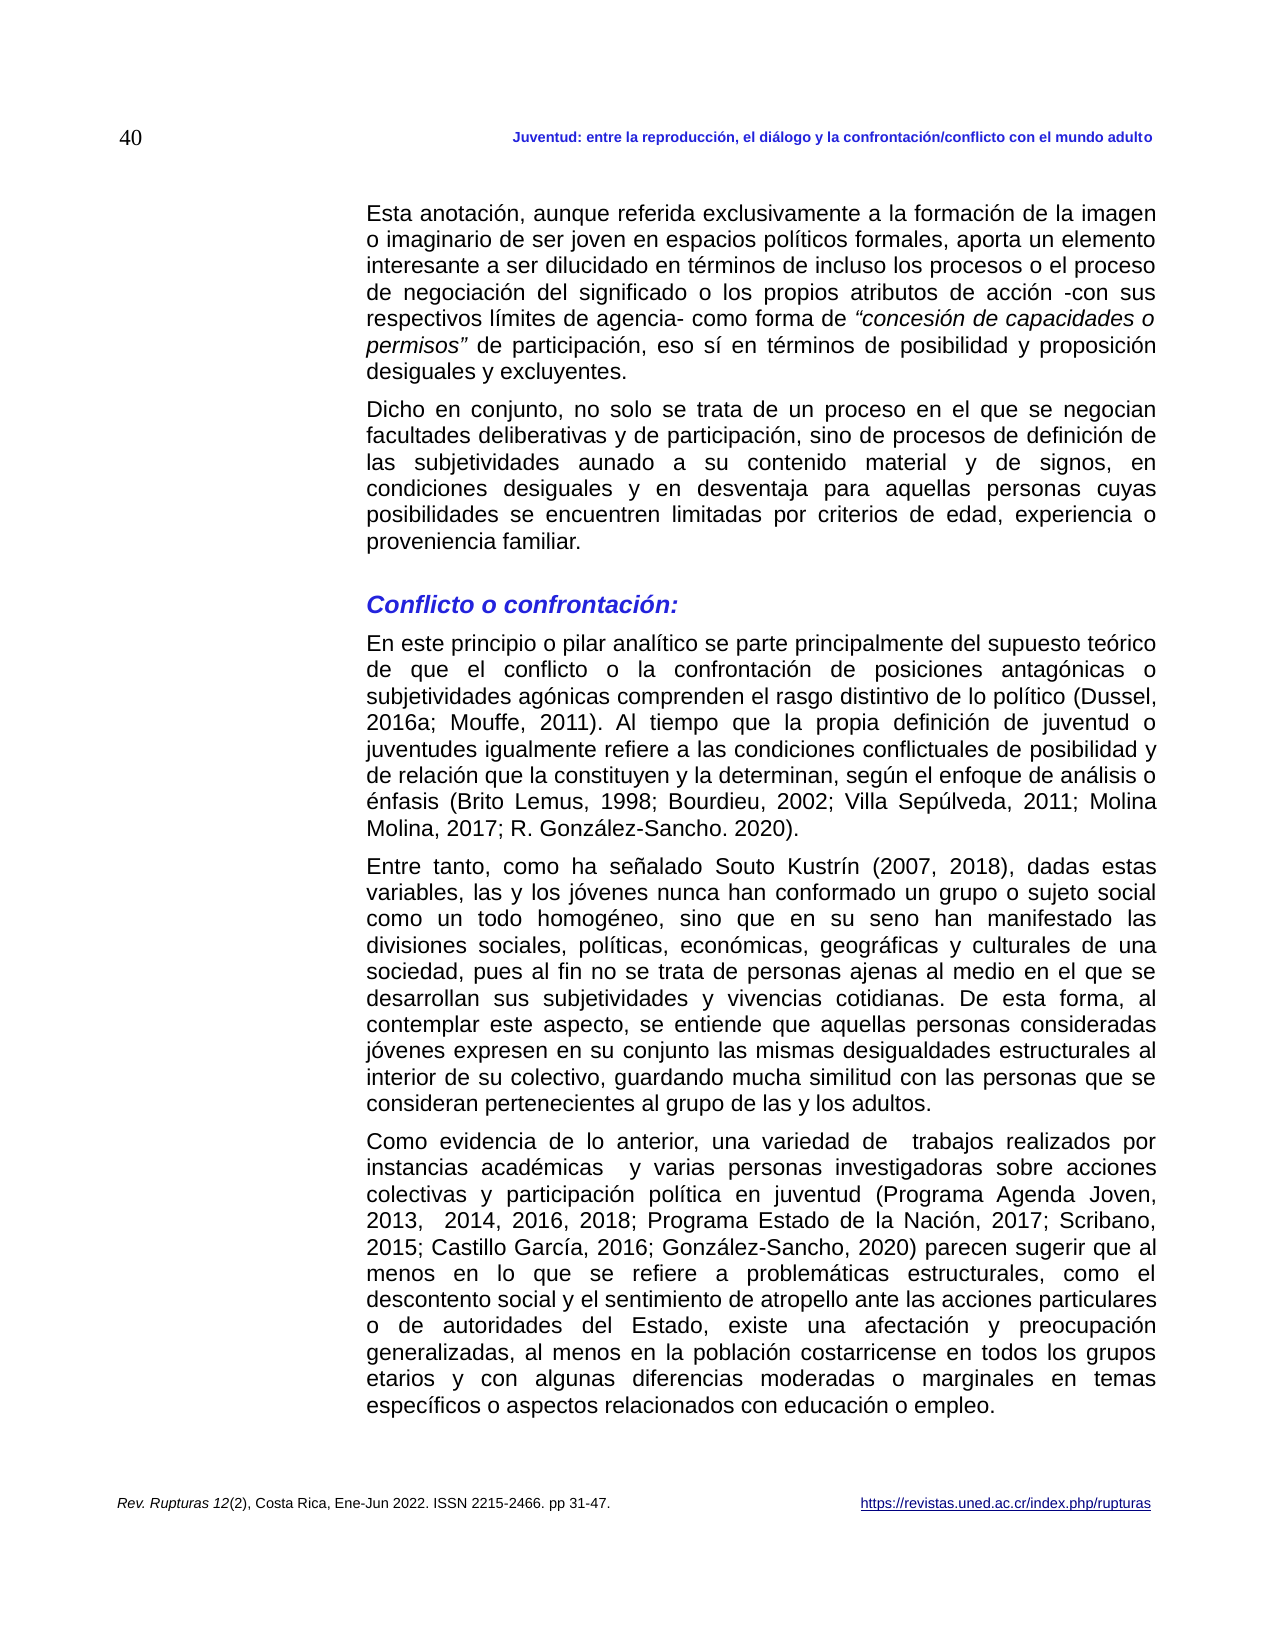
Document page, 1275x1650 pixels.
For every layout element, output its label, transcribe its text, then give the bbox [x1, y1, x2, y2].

subtitle Conflicto o confrontación: [366, 589, 1157, 618]
text Dicho en conjunto, no solo se trata de un proceso en el que se negocian facultades deliberativas y de participación, sino de procesos de definición de las subjetividades aunado a su contenido material y de signos, en condiciones desiguales y en desventaja para aquellas personas cuyas posibilidades se encuentren limitadas por criterios de edad, experiencia o proveniencia familiar. [366, 396, 1157, 554]
text Como evidencia de lo anterior, una variedad de trabajos realizados por instancias académicas y varias personas investigadoras sobre acciones colectivas y participación política en juventud (Programa Agenda Joven, 2013, 2014, 2016, 2018; Programa Estado de la Nación, 2017; Scribano, 2015; Castillo García, 2016; González-Sancho, 2020) parecen sugerir que al menos en lo que se refiere a problemáticas estructurales, como el descontento social y el sentimiento de atropello ante las acciones particulares o de autoridades del Estado, existe una afectación y preocupación generalizadas, al menos en la población costarricense en todos los grupos etarios y con algunas diferencias moderadas o marginales en temas específicos o aspectos relacionados con educación o empleo. [366, 1128, 1157, 1418]
text En este principio o pilar analítico se parte principalmente del supuesto teórico de que el conflicto o la confrontación de posiciones antagónicas o subjetividades agónicas comprenden el rasgo distintivo de lo político (Dussel, 2016a; Mouffe, 2011). Al tiempo que la propia definición de juventud o juventudes igualmente refiere a las condiciones conflictuales de posibilidad y de relación que la constituyen y la determinan, según el enfoque de análisis o énfasis (Brito Lemus, 1998; Bourdieu, 2002; Villa Sepúlveda, 2011; Molina Molina, 2017; R. González-Sancho. 2020). [366, 630, 1157, 841]
text Entre tanto, como ha señalado Souto Kustrín (2007, 2018), dadas estas variables, las y los jóvenes nunca han conformado un grupo o sujeto social como un todo homogéneo, sino que en su seno han manifestado las divisiones sociales, políticas, económicas, geográficas y culturales de una sociedad, pues al fin no se trata de personas ajenas al medio en el que se desarrollan sus subjetividades y vivencias cotidianas. De esta forma, al contemplar este aspecto, se entiende que aquellas personas consideradas jóvenes expresen en su conjunto las mismas desigualdades estructurales al interior de su colectivo, guardando mucha similitud con las personas que se consideran pertenecientes al grupo de las y los adultos. [366, 853, 1157, 1116]
text Esta anotación, aunque referida exclusivamente a la formación de la imagen o imaginario de ser joven en espacios políticos formales, aporta un elemento interesante a ser dilucidado en términos de incluso los procesos o el proceso de negociación del significado o los propios atributos de acción -con sus respectivos límites de agencia- como forma de “concesión de capacidades o permisos” de participación, eso sí en términos de posibilidad y proposición desiguales y excluyentes. [366, 200, 1157, 384]
